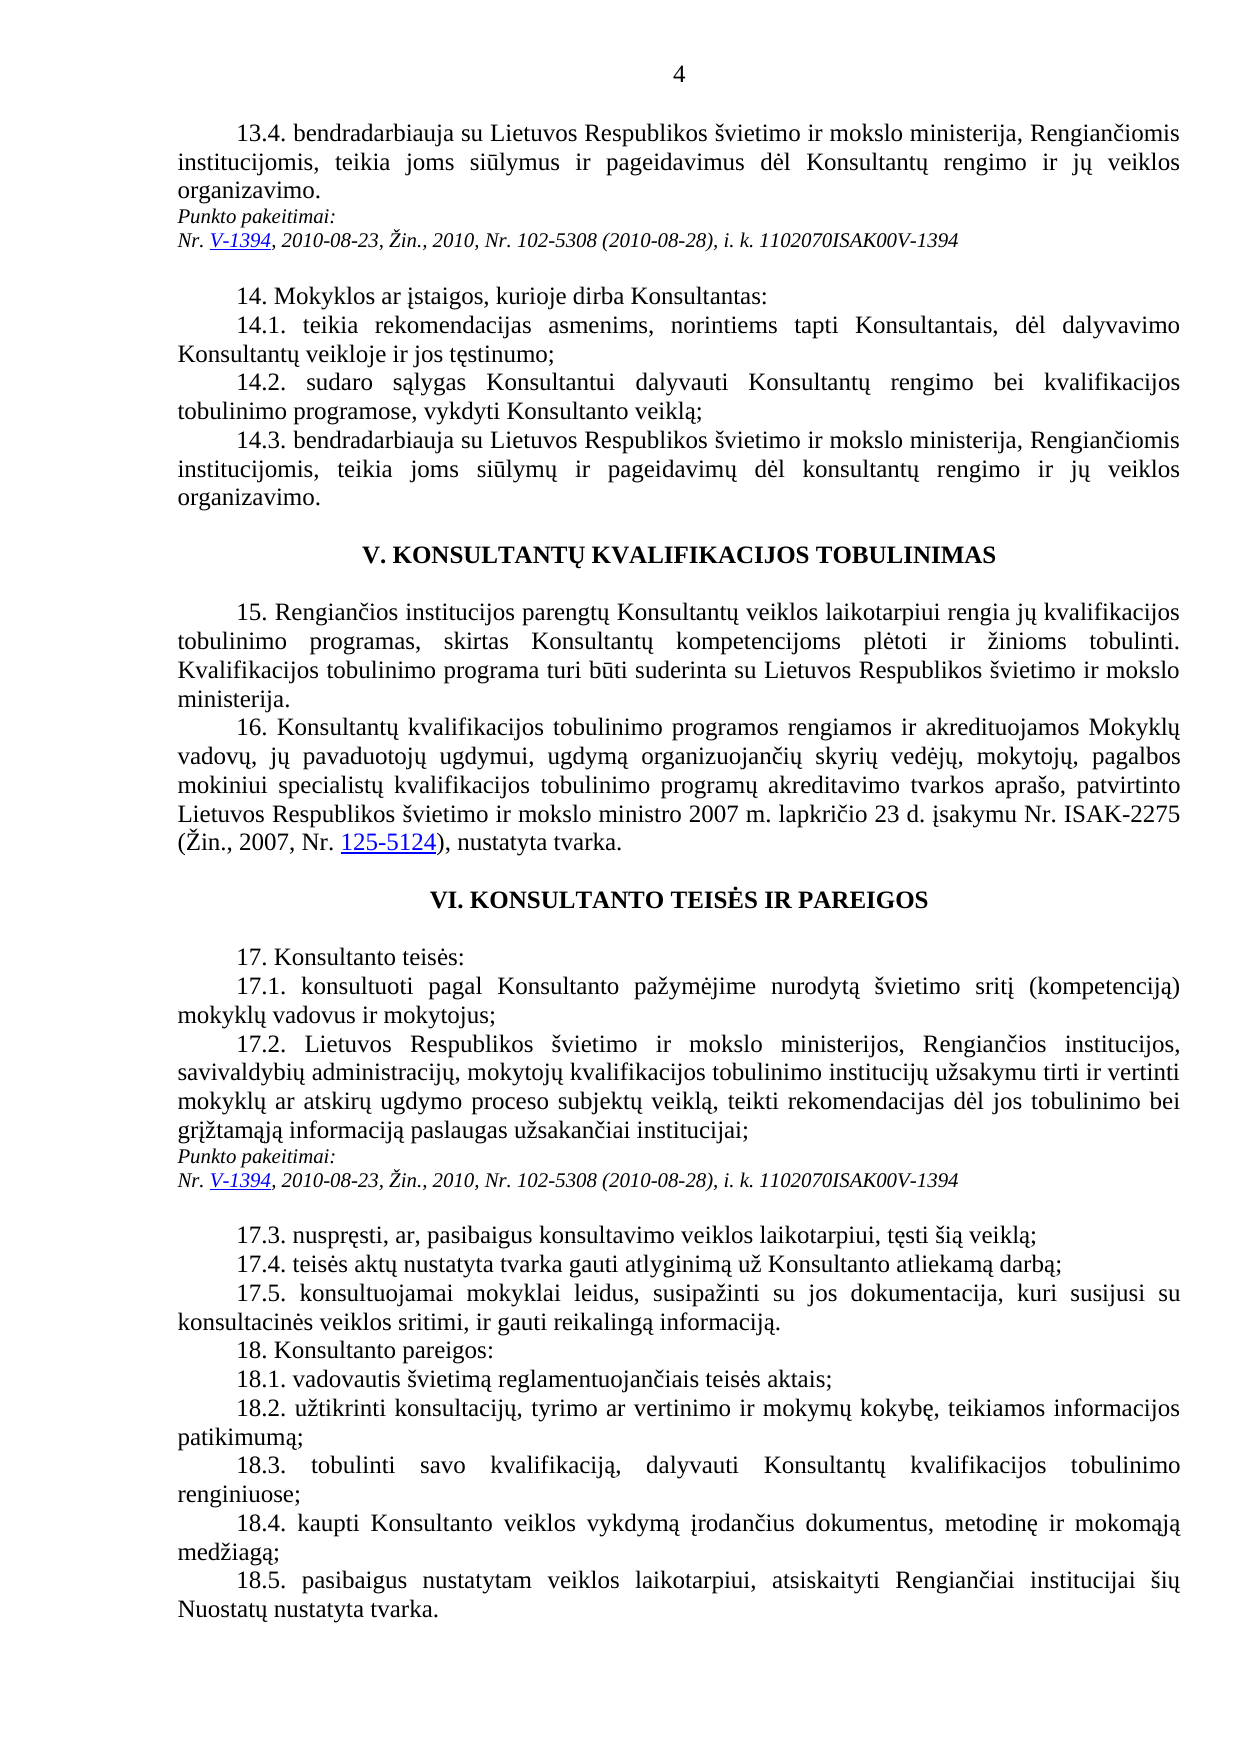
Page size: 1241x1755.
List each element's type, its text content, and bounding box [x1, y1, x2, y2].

text 13.4. bendradarbiauja su Lietuvos Respublikos švietimo ir mokslo ministerija, Rengiančiomis institucijomis, teikia joms siūlymus ir pageidavimus dėl Konsultantų rengimo ir jų veiklos organizavimo. [177, 118, 1181, 204]
text 17.1. konsultuoti pagal Konsultanto pažymėjime nurodytą švietimo sritį (kompetenciją) mokyklų vadovus ir mokytojus; [177, 971, 1181, 1029]
text 18.1. vadovautis švietimą reglamentuojančiais teisės aktais; [177, 1364, 1181, 1393]
text 14.3. bendradarbiauja su Lietuvos Respublikos švietimo ir mokslo ministerija, Rengiančiomis institucijomis, teikia joms siūlymų ir pageidavimų dėl konsultantų rengimo ir jų veiklos organizavimo. [177, 425, 1181, 511]
text 16. Konsultantų kvalifikacijos tobulinimo programos rengiamos ir akredituojamos Mokyklų vadovų, jų pavaduotojų ugdymui, ugdymą organizuojančių skyrių vedėjų, mokytojų, pagalbos mokiniui specialistų kvalifikacijos tobulinimo programų akreditavimo tvarkos aprašo, patvirtinto Lietuvos Respublikos švietimo ir mokslo ministro 2007 m. lapkričio 23 d. įsakymu Nr. ISAK-2275 (Žin., 2007, Nr. 125-5124), nustatyta tvarka. [177, 712, 1181, 856]
text Nr. V-1394, 2010-08-23, Žin., 2010, Nr. 102-5308 (2010-08-28), i. k. 1102070ISAK00V-1394 [177, 1168, 1181, 1192]
text Punkto pakeitimai: [177, 204, 1181, 228]
text 17.4. teisės aktų nustatyta tvarka gauti atlyginimą už Konsultanto atliekamą darbą; [177, 1249, 1181, 1278]
text 17. Konsultanto teisės: [177, 942, 1181, 971]
text 14.1. teikia rekomendacijas asmenims, norintiems tapti Konsultantais, dėl dalyvavimo Konsultantų veikloje ir jos tęstinumo; [177, 310, 1181, 367]
text VI. KONSULTANTO TEISĖS IR PAREIGOS [177, 885, 1181, 914]
text 18.2. užtikrinti konsultacijų, tyrimo ar vertinimo ir mokymų kokybę, teikiamos informacijos patikimumą; [177, 1393, 1181, 1451]
text V. KONSULTANTŲ KVALIFIKACIJOS TOBULINIMAS [177, 540, 1181, 569]
text Nr. V-1394, 2010-08-23, Žin., 2010, Nr. 102-5308 (2010-08-28), i. k. 1102070ISAK00V-1394 [177, 228, 1181, 252]
text 18.3. tobulinti savo kvalifikaciją, dalyvauti Konsultantų kvalifikacijos tobulinimo renginiuose; [177, 1451, 1181, 1508]
text 17.3. nuspręsti, ar, pasibaigus konsultavimo veiklos laikotarpiui, tęsti šią veiklą; [177, 1221, 1181, 1249]
text 17.5. konsultuojamai mokyklai leidus, susipažinti su jos dokumentacija, kuri susijusi su konsultacinės veiklos sritimi, ir gauti reikalingą informaciją. [177, 1278, 1181, 1336]
text Punkto pakeitimai: [177, 1144, 1181, 1168]
text 15. Rengiančios institucijos parengtų Konsultantų veiklos laikotarpiui rengia jų kvalifikacijos tobulinimo programas, skirtas Konsultantų kompetencijoms plėtoti ir žinioms tobulinti. Kvalifikacijos tobulinimo programa turi būti suderinta su Lietuvos Respublikos švietimo ir mokslo ministerija. [177, 597, 1181, 712]
text 17.2. Lietuvos Respublikos švietimo ir mokslo ministerijos, Rengiančios institucijos, savivaldybių administracijų, mokytojų kvalifikacijos tobulinimo institucijų užsakymu tirti ir vertinti mokyklų ar atskirų ugdymo proceso subjektų veiklą, teikti rekomendacijas dėl jos tobulinimo bei grįžtamąją informaciją paslaugas užsakančiai institucijai; [177, 1029, 1181, 1144]
text 14.2. sudaro sąlygas Konsultantui dalyvauti Konsultantų rengimo bei kvalifikacijos tobulinimo programose, vykdyti Konsultanto veiklą; [177, 367, 1181, 425]
text 18. Konsultanto pareigos: [177, 1336, 1181, 1364]
text 14. Mokyklos ar įstaigos, kurioje dirba Konsultantas: [177, 281, 1181, 310]
text 18.4. kaupti Konsultanto veiklos vykdymą įrodančius dokumentus, metodinę ir mokomąją medžiagą; [177, 1508, 1181, 1566]
text 18.5. pasibaigus nustatytam veiklos laikotarpiui, atsiskaityti Rengiančiai institucijai šių Nuostatų nustatyta tvarka. [177, 1566, 1181, 1623]
